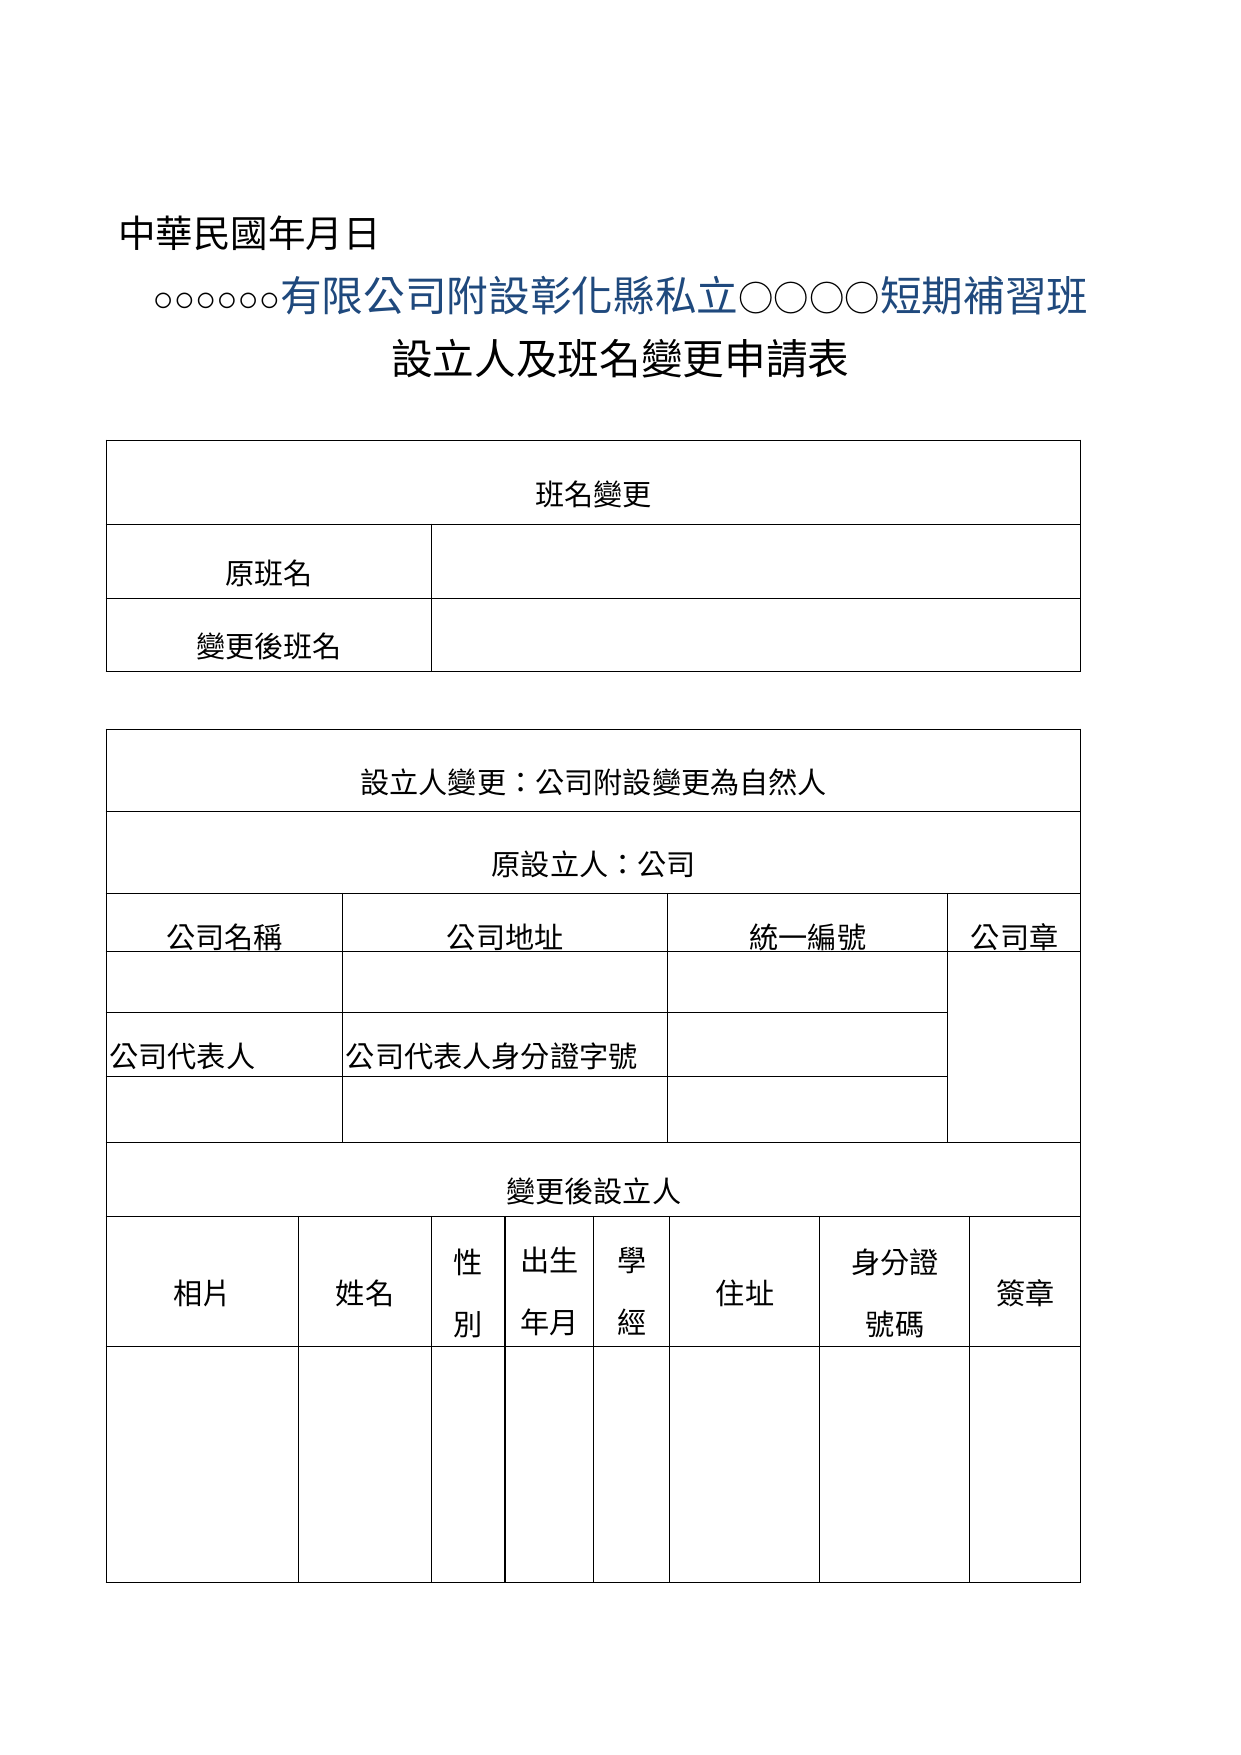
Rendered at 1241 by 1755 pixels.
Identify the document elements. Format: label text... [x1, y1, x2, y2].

table_cell [970, 1347, 1080, 1582]
table_cell [948, 952, 1080, 1142]
text ○○○○○○有限公司附設彰化縣私立○○○○短期補習班 [118, 252, 1122, 314]
text 設立人及班名變更申請表 [118, 314, 1122, 377]
table_cell 變更後設立人 [107, 1143, 1080, 1216]
table_cell 原班名 [107, 525, 431, 597]
table_cell [432, 1347, 504, 1582]
table_cell [594, 1347, 669, 1582]
table_cell 相片 [107, 1217, 298, 1346]
table_cell [107, 1077, 342, 1142]
table_cell 公司章 [948, 894, 1080, 951]
table_cell 設立人變更：公司附設變更為自然人 [107, 730, 1080, 811]
table_cell 原設立人：公司 [107, 812, 1080, 893]
text 中華民國年月日 [118, 189, 1122, 252]
table_cell [431, 672, 1081, 728]
table_cell [670, 1347, 819, 1582]
table_cell 性別 [432, 1217, 504, 1346]
table_cell [343, 952, 667, 1012]
table_header 班名變更 [107, 441, 1080, 523]
table_cell 住址 [670, 1217, 819, 1346]
table_cell 簽章 [970, 1217, 1080, 1346]
table_cell [820, 1347, 969, 1582]
table_cell [668, 952, 947, 1012]
table_cell [432, 599, 1080, 671]
table_cell [343, 1077, 667, 1142]
table_cell [106, 672, 431, 728]
table_cell [506, 1347, 593, 1582]
table_cell 學經歷 [594, 1217, 669, 1346]
table_cell [668, 1077, 947, 1142]
table_cell [299, 1347, 431, 1582]
table_cell 統一編號 [668, 894, 947, 951]
table_cell [107, 1347, 298, 1582]
table_cell 公司名稱 [107, 894, 342, 951]
table_cell 公司代表人身分證字號 [343, 1013, 667, 1076]
table_cell 公司代表人 [107, 1013, 342, 1076]
table_cell [668, 1013, 947, 1076]
table_cell 姓名 [299, 1217, 431, 1346]
table_cell [432, 525, 1080, 597]
table_cell 變更後班名 [107, 599, 431, 671]
table_cell 身分證 號碼 [820, 1217, 969, 1346]
table_cell 公司地址 [343, 894, 667, 951]
table_cell 出生 年月日 [506, 1217, 593, 1346]
table_cell [107, 952, 342, 1012]
